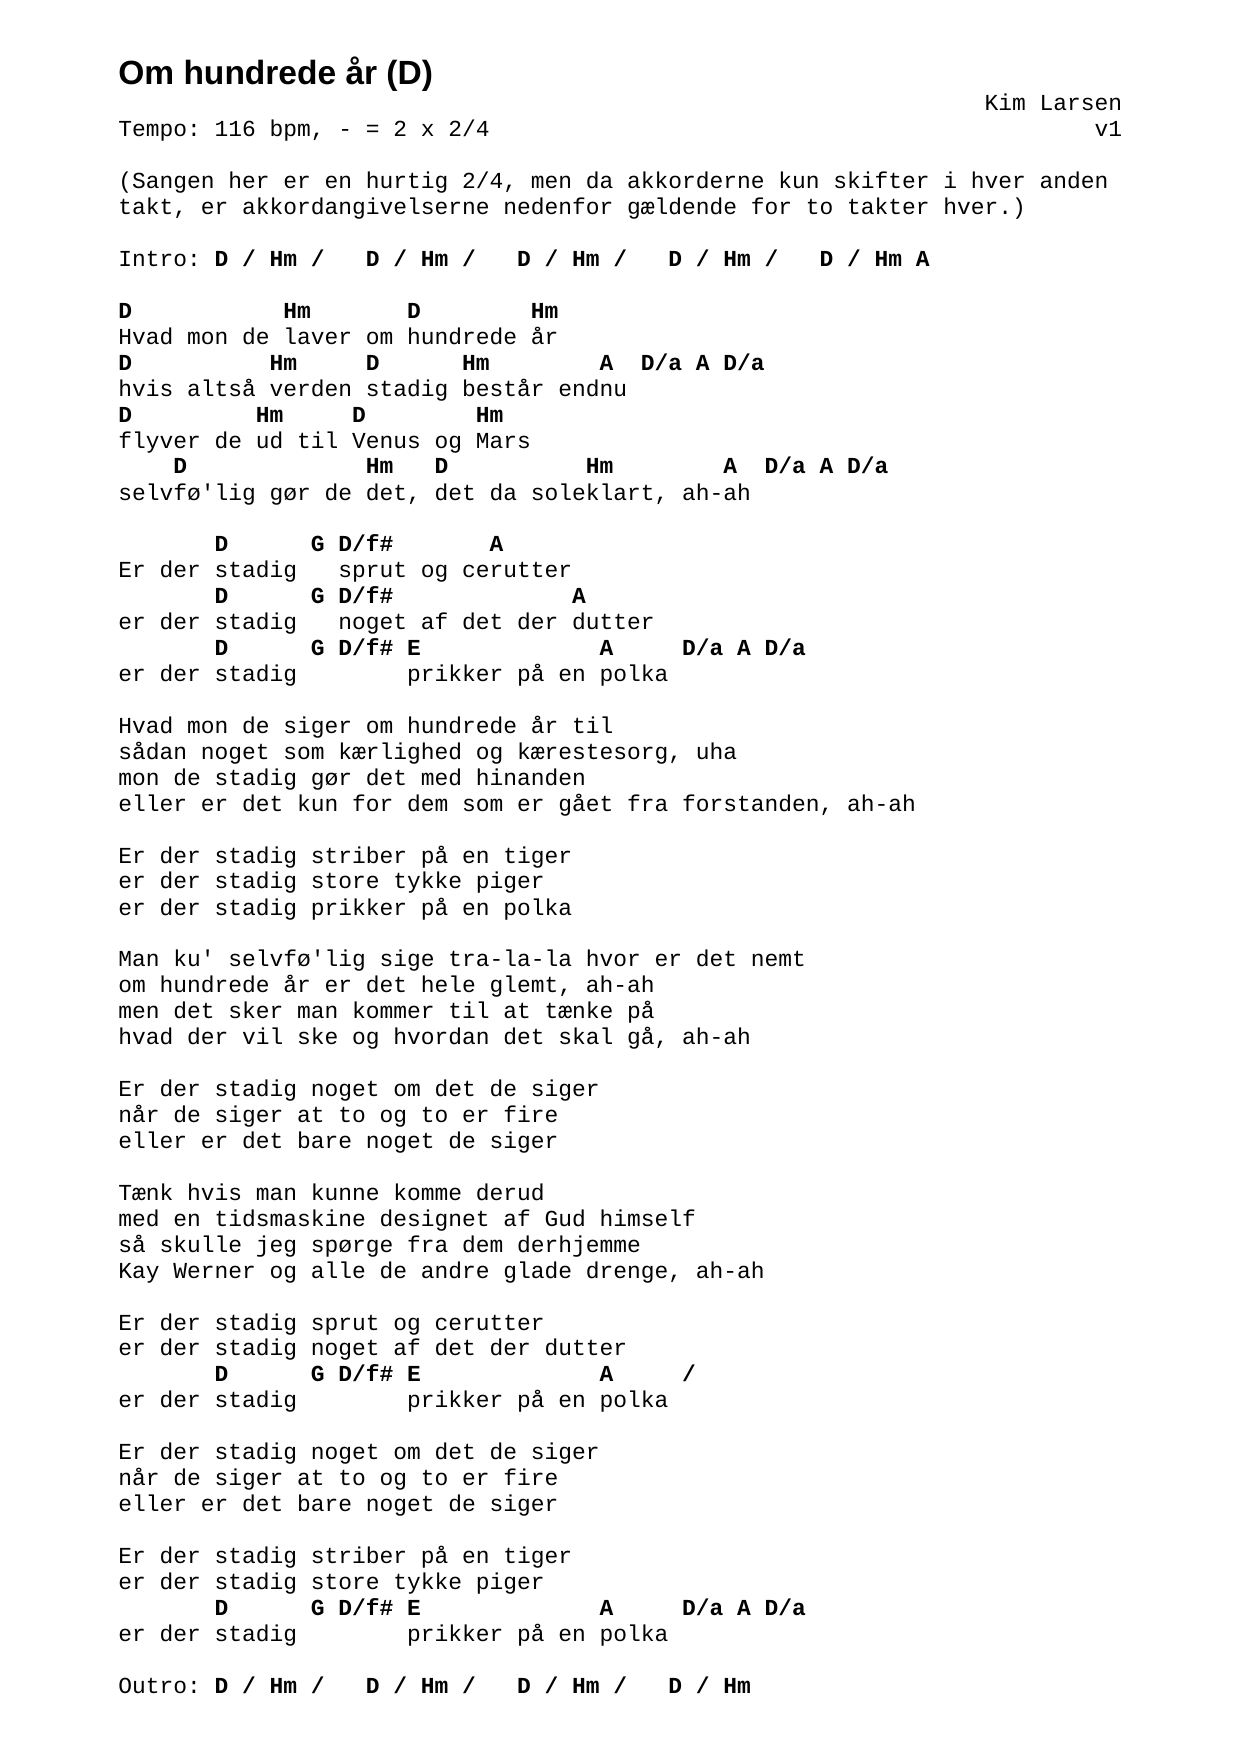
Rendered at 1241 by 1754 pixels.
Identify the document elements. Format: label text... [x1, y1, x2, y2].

text flyver de ud til Venus og Mars [118, 429, 1122, 455]
text Er der stadig noget om det de siger [118, 1441, 1122, 1466]
text om hundrede år er det hele glemt, ah-ah [118, 974, 1122, 999]
text så skulle jeg spørge fra dem derhjemme [118, 1233, 1122, 1259]
text eller er det bare noget de siger [118, 1129, 1122, 1155]
text Hvad mon de siger om hundrede år til [118, 714, 1122, 740]
text med en tidsmaskine designet af Gud himself [118, 1207, 1122, 1233]
text D Hm D Hm [118, 299, 1122, 325]
text Er der stadig striber på en tiger [118, 844, 1122, 870]
text Outro: D / Hm / D / Hm / D / Hm / D / Hm [118, 1674, 1122, 1700]
text Tempo: 116 bpm, - = 2 x 2/4 v1 [118, 118, 1122, 144]
text D G D/f# E A D/a A D/a [118, 636, 1122, 662]
text (Sangen her er en hurtig 2/4, men da akkorderne kun skifter i hver anden takt, er akkordangivelserne nedenfor gældende for to takter hver.) [118, 169, 1122, 221]
text D G D/f# A [118, 533, 1122, 559]
text D Hm D Hm A D/a A D/a [118, 455, 1122, 481]
text er der stadig prikker på en polka [118, 1389, 1122, 1414]
text men det sker man kommer til at tænke på [118, 999, 1122, 1026]
text Kay Werner og alle de andre glade drenge, ah-ah [118, 1259, 1122, 1285]
text D Hm D Hm [118, 403, 1122, 429]
text Er der stadig sprut og cerutter [118, 1311, 1122, 1337]
text Er der stadig striber på en tiger [118, 1544, 1122, 1570]
text eller er det kun for dem som er gået fra forstanden, ah-ah [118, 792, 1122, 818]
text når de siger at to og to er fire [118, 1466, 1122, 1492]
text Er der stadig noget om det de siger [118, 1077, 1122, 1103]
subtitle Om hundrede år (D) [118, 53, 1122, 92]
text er der stadig prikker på en polka [118, 896, 1122, 922]
text D G D/f# E A D/a A D/a [118, 1596, 1122, 1622]
text hvis altså verden stadig består endnu [118, 377, 1122, 403]
text er der stadig noget af det der dutter [118, 1337, 1122, 1363]
text D Hm D Hm A D/a A D/a [118, 351, 1122, 377]
text er der stadig store tykke piger [118, 870, 1122, 896]
text mon de stadig gør det med hinanden [118, 766, 1122, 792]
text er der stadig prikker på en polka [118, 1622, 1122, 1648]
text Er der stadig sprut og cerutter [118, 559, 1122, 584]
text eller er det bare noget de siger [118, 1492, 1122, 1518]
text Kim Larsen [118, 92, 1122, 118]
text D G D/f# E A / [118, 1363, 1122, 1389]
text Man ku' selvfø'lig sige tra-la-la hvor er det nemt [118, 948, 1122, 974]
text er der stadig prikker på en polka [118, 662, 1122, 688]
text når de siger at to og to er fire [118, 1103, 1122, 1129]
text D G D/f# A [118, 584, 1122, 611]
text Hvad mon de laver om hundrede år [118, 325, 1122, 351]
text sådan noget som kærlighed og kærestesorg, uha [118, 740, 1122, 766]
text er der stadig store tykke piger [118, 1570, 1122, 1596]
text er der stadig noget af det der dutter [118, 611, 1122, 636]
text hvad der vil ske og hvordan det skal gå, ah-ah [118, 1026, 1122, 1051]
text Intro: D / Hm / D / Hm / D / Hm / D / Hm / D / Hm A [118, 247, 1122, 273]
text Tænk hvis man kunne komme derud [118, 1181, 1122, 1207]
text selvfø'lig gør de det, det da soleklart, ah-ah [118, 481, 1122, 507]
